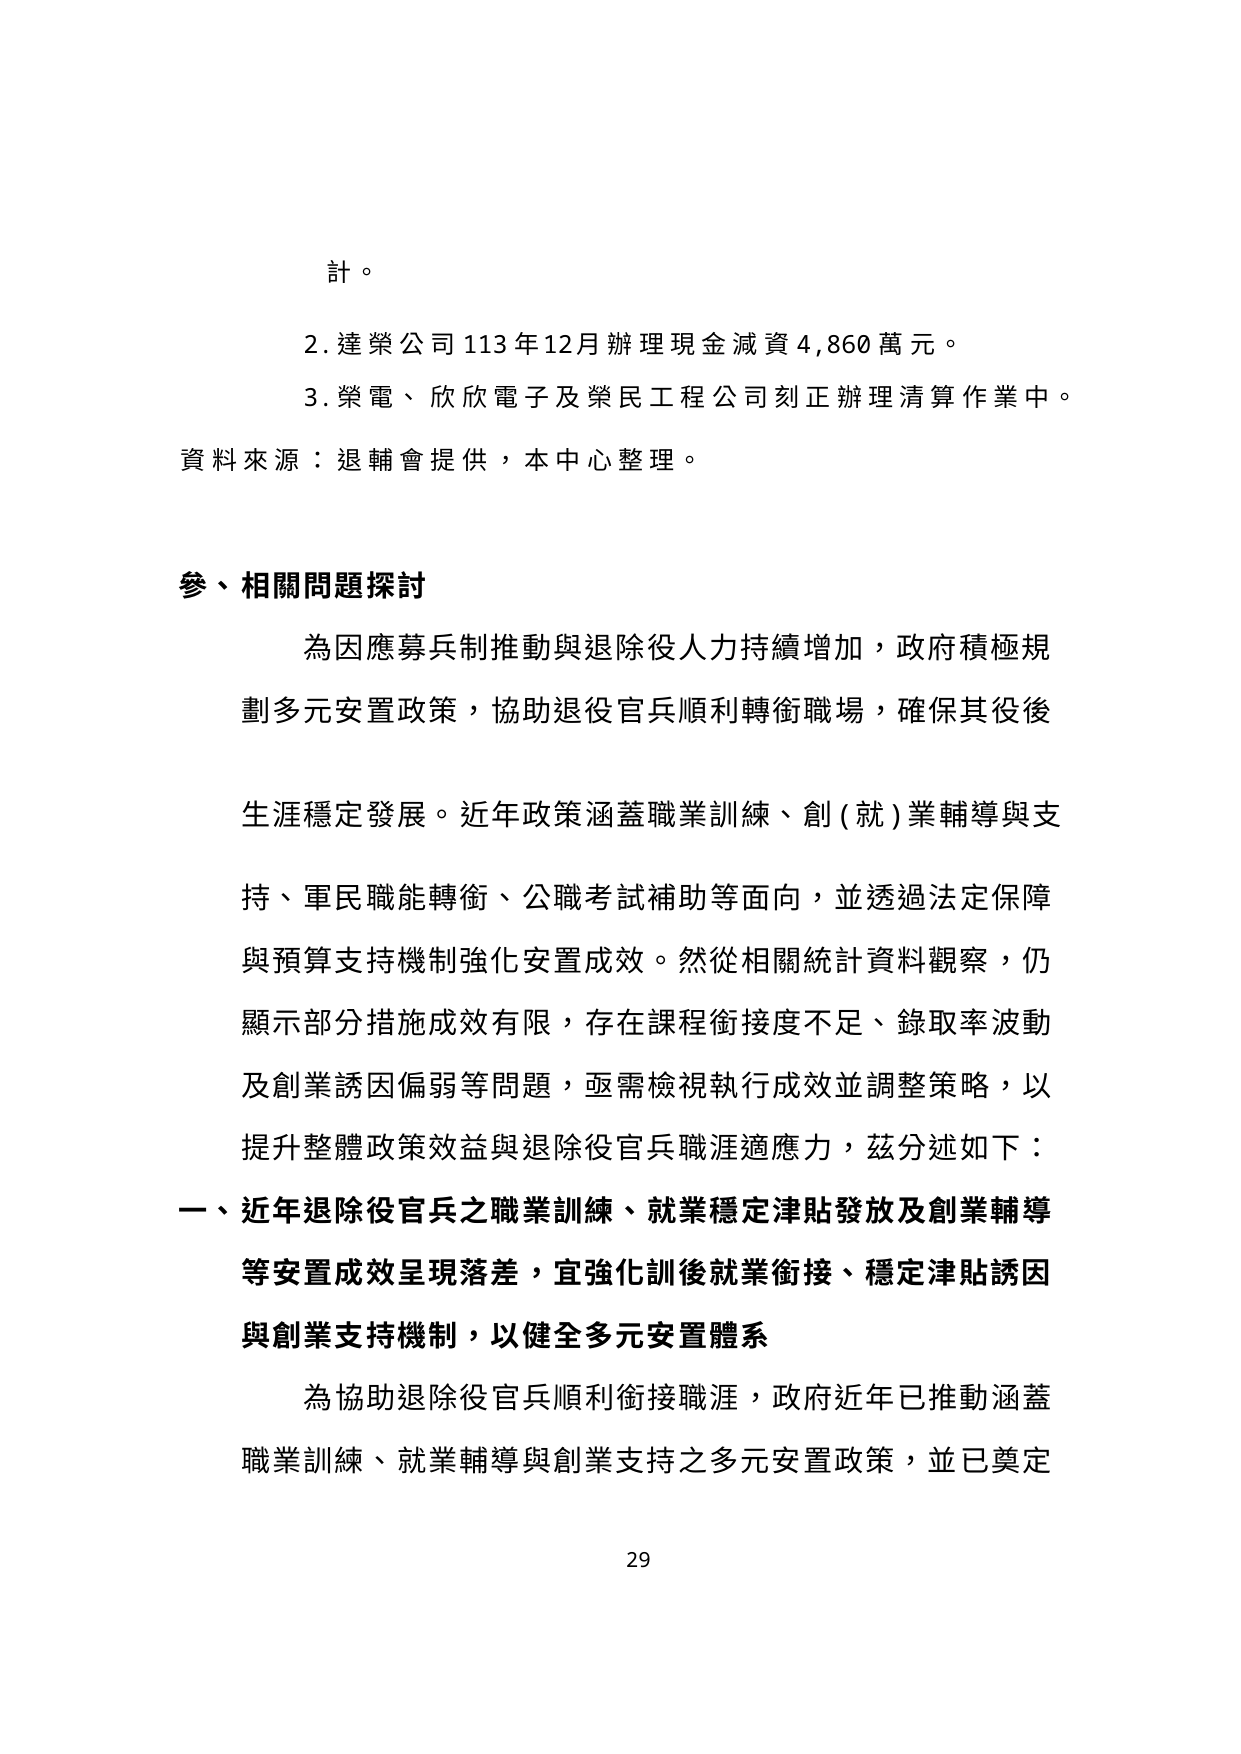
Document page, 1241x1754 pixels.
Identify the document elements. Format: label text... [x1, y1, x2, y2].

text 資料來源：退輔會提供，本中心整理。 [172, 417, 1065, 479]
text 為因應募兵制推動與退除役人力持續增加，政府積極規劃多元安置政策，協助退役官兵順利轉銜職場，確保其役後生涯穩定發展。近年政策涵蓋職業訓練、創(就)業輔導與支持、軍民職能轉銜、公職考試補助等面向，並透過法定保障與預算支持機制強化安置成效。然從相關統計資料觀察，仍顯示部分措施成效有限，存在課程銜接度不足、錄取率波動及創業誘因偏弱等問題，亟需檢視執行成效並調整策略，以提升整體政策效益與退除役官兵職涯適應力，茲分述如下： [236, 604, 1063, 1167]
text 為協助退除役官兵順利銜接職涯，政府近年已推動涵蓋職業訓練、就業輔導與創業支持之多元安置政策，並已奠定 [236, 1354, 1063, 1479]
text 2.達榮公司113年12月辦理現金減資4,860萬元。 [294, 292, 1065, 354]
text 參、相關問題探討 [177, 542, 1063, 604]
text 3.榮電、欣欣電子及榮民工程公司刻正辦理清算作業中。 [294, 354, 1065, 417]
text 一、近年退除役官兵之職業訓練、就業穩定津貼發放及創業輔導等安置成效呈現落差，宜強化訓後就業銜接、穩定津貼誘因與創業支持機制，以健全多元安置體系 [177, 1167, 1063, 1354]
text 計。 [171, 229, 1065, 292]
